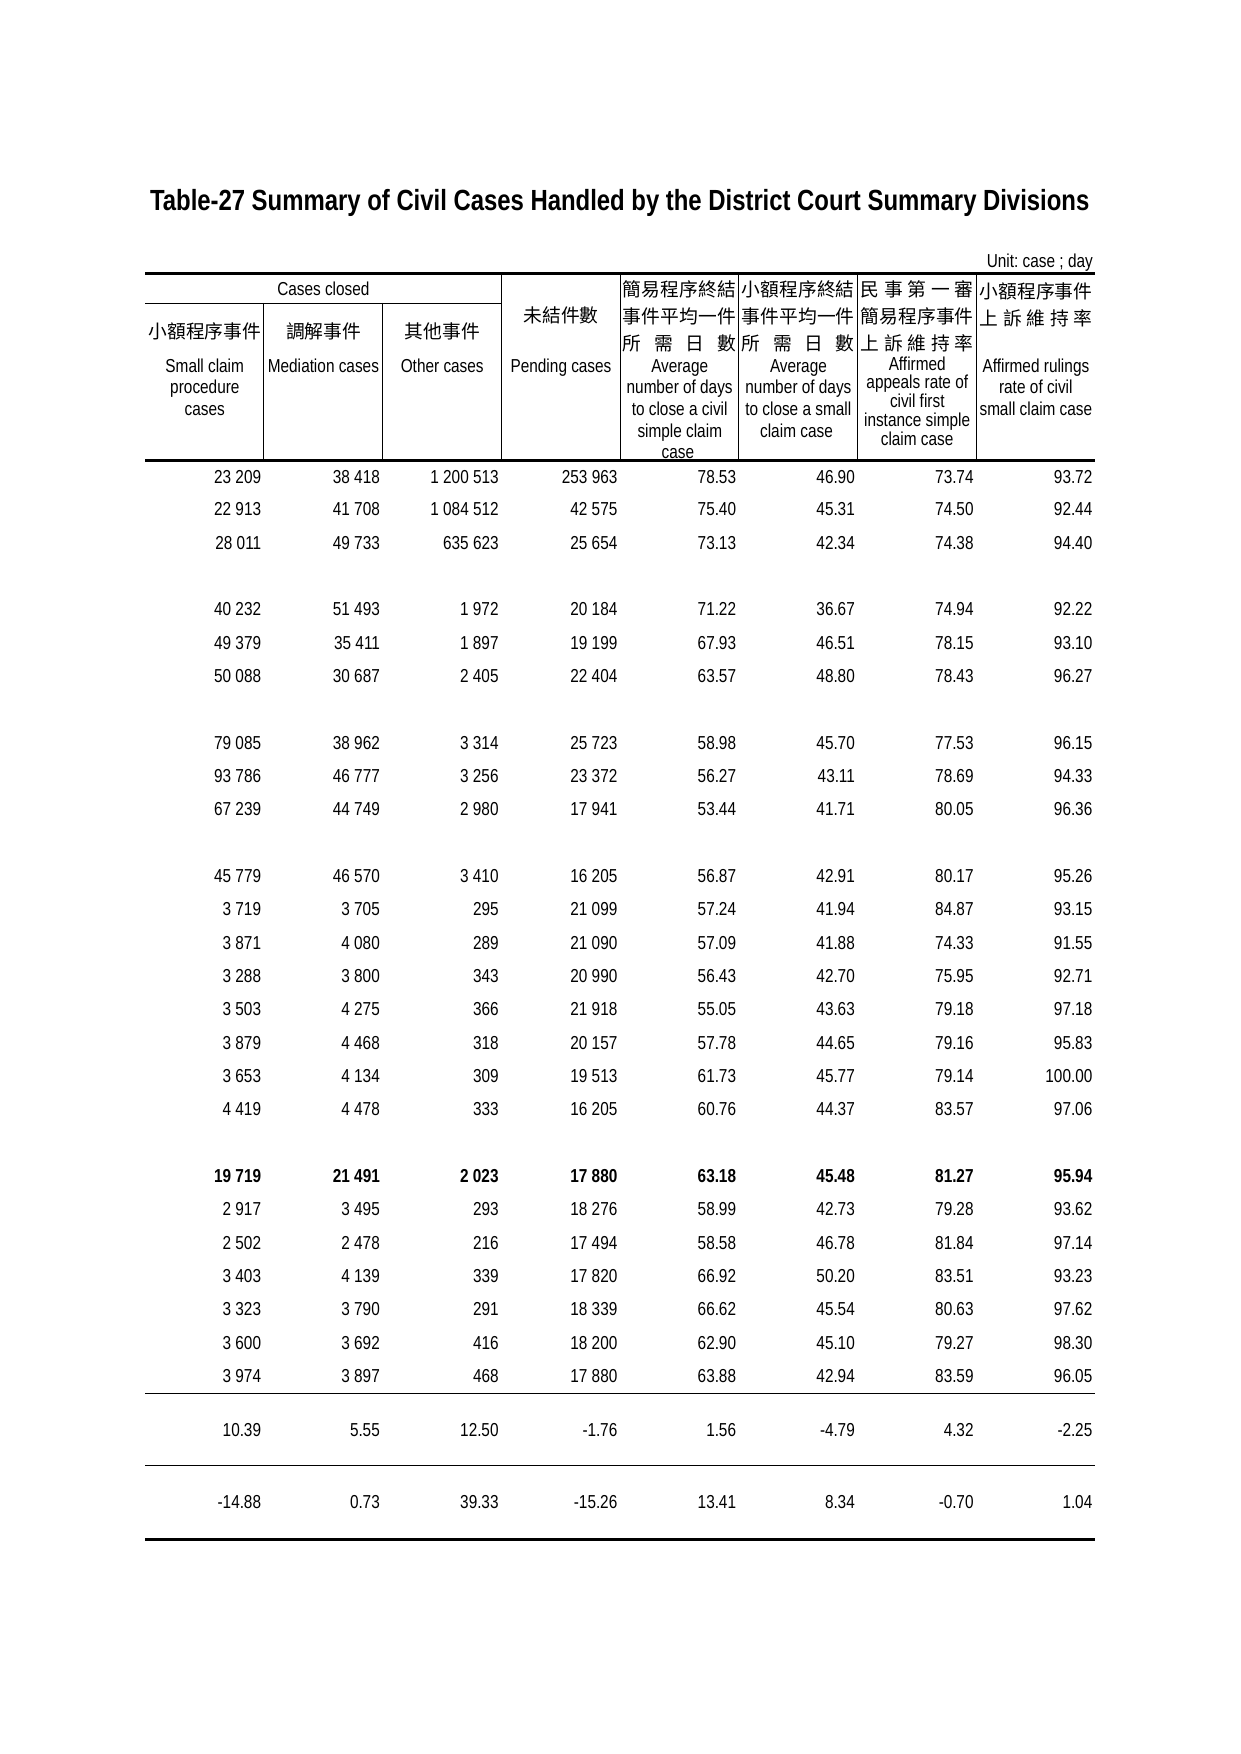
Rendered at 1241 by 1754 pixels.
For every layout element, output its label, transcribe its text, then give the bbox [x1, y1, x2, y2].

table_header 未結件數 [502, 275, 620, 355]
table_cell 343 [383, 959, 501, 992]
table_cell Affirmed appeals rate of civil first instance simple claim case [858, 355, 976, 459]
table_cell 56.43 [620, 959, 739, 992]
table_cell 74.50 [858, 493, 976, 526]
table_cell 35 411 [264, 626, 383, 659]
table_cell 253 963 [501, 462, 620, 492]
table_cell 21 099 [501, 893, 620, 926]
table_cell -2.25 [976, 1394, 1095, 1465]
table_cell Affirmed rulings rate of civil small claim case [977, 355, 1095, 459]
table_cell 3 503 [145, 993, 264, 1026]
table_cell 62.90 [620, 1326, 739, 1359]
table_cell [620, 559, 739, 592]
table_cell 78.53 [620, 462, 739, 492]
table_cell 42.34 [739, 526, 858, 559]
table_cell 67.93 [620, 626, 739, 659]
table_cell 93.72 [976, 462, 1095, 492]
table_cell 21 491 [264, 1159, 383, 1192]
table_cell -4.79 [739, 1394, 858, 1465]
table_cell 46 570 [264, 859, 383, 892]
table_cell [620, 693, 739, 726]
table_cell 91.55 [976, 926, 1095, 959]
table_cell 13.41 [620, 1466, 739, 1538]
table_cell 23 209 [145, 462, 264, 492]
table_cell 468 [383, 1359, 501, 1392]
table_cell 25 654 [501, 526, 620, 559]
table_cell 3 871 [145, 926, 264, 959]
table_cell 19 719 [145, 1159, 264, 1192]
table_cell 3 692 [264, 1326, 383, 1359]
table_cell 93.15 [976, 893, 1095, 926]
table_cell 21 090 [501, 926, 620, 959]
table_cell 63.88 [620, 1359, 739, 1392]
table_cell 416 [383, 1326, 501, 1359]
table_cell 96.36 [976, 793, 1095, 826]
table_cell [739, 559, 858, 592]
table_cell 22 913 [145, 493, 264, 526]
table_cell Average number of days to close a civil simple claim case [621, 355, 738, 459]
table_cell 48.80 [739, 659, 858, 692]
table_cell 2 405 [383, 659, 501, 692]
table_cell 97.18 [976, 993, 1095, 1026]
table_cell 1 972 [383, 593, 501, 626]
table_cell 18 276 [501, 1193, 620, 1226]
table_cell 3 974 [145, 1359, 264, 1392]
table_cell 44 749 [264, 793, 383, 826]
table_cell [264, 826, 383, 859]
table_cell [145, 559, 264, 592]
table_cell 20 184 [501, 593, 620, 626]
table_cell Pending cases [502, 355, 620, 459]
table_cell 94.33 [976, 759, 1095, 792]
table_cell 95.83 [976, 1026, 1095, 1059]
table_cell [976, 1126, 1095, 1159]
table_cell 41 708 [264, 493, 383, 526]
table_cell 42 575 [501, 493, 620, 526]
table_cell [501, 559, 620, 592]
table_cell [264, 559, 383, 592]
table_cell 66.62 [620, 1293, 739, 1326]
table_cell 45.10 [739, 1326, 858, 1359]
table_cell 16 205 [501, 1093, 620, 1126]
table_cell 17 880 [501, 1159, 620, 1192]
table_cell [739, 693, 858, 726]
table_cell 74.38 [858, 526, 976, 559]
table_cell 45.31 [739, 493, 858, 526]
table_cell -15.26 [501, 1466, 620, 1538]
table_cell 30 687 [264, 659, 383, 692]
table_cell 20 157 [501, 1026, 620, 1059]
table_cell 3 495 [264, 1193, 383, 1226]
table_cell 小額程序事件 [145, 304, 263, 355]
table_cell 3 790 [264, 1293, 383, 1326]
table_cell Mediation cases [264, 355, 382, 459]
table_cell 73.74 [858, 462, 976, 492]
table_cell Average number of days to close a small claim case [739, 355, 857, 459]
table_cell 66.92 [620, 1259, 739, 1292]
table_cell 81.84 [858, 1226, 976, 1259]
table_cell 3 288 [145, 959, 264, 992]
table_cell 63.18 [620, 1159, 739, 1192]
table_cell 61.73 [620, 1059, 739, 1092]
table_cell [501, 826, 620, 859]
table_cell 42.70 [739, 959, 858, 992]
table_cell 93 786 [145, 759, 264, 792]
table_cell 49 379 [145, 626, 264, 659]
table_cell 45.48 [739, 1159, 858, 1192]
table_cell 19 513 [501, 1059, 620, 1092]
table_cell Small claim procedure cases [145, 355, 263, 459]
table_cell [620, 1126, 739, 1159]
table_cell 98.30 [976, 1326, 1095, 1359]
table_header 小額程序事件上訴維持率 [977, 275, 1095, 355]
table_cell 96.05 [976, 1359, 1095, 1392]
table_cell 79 085 [145, 726, 264, 759]
table_cell [858, 693, 976, 726]
table_cell 50 088 [145, 659, 264, 692]
table_cell 84.87 [858, 893, 976, 926]
table_cell 71.22 [620, 593, 739, 626]
table_cell 45.70 [739, 726, 858, 759]
table_cell 4.32 [858, 1394, 976, 1465]
table_header 簡易程序終結事件平均一件所需日數 [621, 275, 738, 355]
table_cell 3 653 [145, 1059, 264, 1092]
table_cell 94.40 [976, 526, 1095, 559]
table_cell 3 897 [264, 1359, 383, 1392]
table_cell 4 134 [264, 1059, 383, 1092]
table_cell 635 623 [383, 526, 501, 559]
table_cell 95.26 [976, 859, 1095, 892]
table_cell 53.44 [620, 793, 739, 826]
table_cell [145, 693, 264, 726]
table_cell 78.15 [858, 626, 976, 659]
table_cell 3 600 [145, 1326, 264, 1359]
table_cell 25 723 [501, 726, 620, 759]
table_cell 3 403 [145, 1259, 264, 1292]
table_cell 46.51 [739, 626, 858, 659]
table_cell 57.78 [620, 1026, 739, 1059]
table_cell 2 917 [145, 1193, 264, 1226]
table_cell 43.11 [739, 759, 858, 792]
table_cell [976, 826, 1095, 859]
table_cell 46 777 [264, 759, 383, 792]
table_cell 17 880 [501, 1359, 620, 1392]
table_cell 3 410 [383, 859, 501, 892]
table_cell 2 023 [383, 1159, 501, 1192]
table_cell 58.98 [620, 726, 739, 759]
text Unit: case ; day [148, 250, 1092, 272]
table_cell [383, 693, 501, 726]
table_cell [739, 1126, 858, 1159]
table_cell 57.24 [620, 893, 739, 926]
table_cell [501, 1126, 620, 1159]
table_cell 23 372 [501, 759, 620, 792]
table_cell [383, 1126, 501, 1159]
table_cell 0.73 [264, 1466, 383, 1538]
table_cell 45.54 [739, 1293, 858, 1326]
table_cell [976, 559, 1095, 592]
table_cell [858, 1126, 976, 1159]
table_cell 3 323 [145, 1293, 264, 1326]
table_cell 19 199 [501, 626, 620, 659]
table_cell 289 [383, 926, 501, 959]
table_cell 12.50 [383, 1394, 501, 1465]
table_cell 28 011 [145, 526, 264, 559]
table_cell 38 962 [264, 726, 383, 759]
table_cell 80.63 [858, 1293, 976, 1326]
table_cell 46.90 [739, 462, 858, 492]
table_cell 46.78 [739, 1226, 858, 1259]
table_header 小額程序終結事件平均一件所需日數 [739, 275, 857, 355]
table_cell 44.37 [739, 1093, 858, 1126]
table_cell 2 478 [264, 1226, 383, 1259]
text Table-27 Summary of Civil Cases Handled by the District Court Summary Divisions [148, 183, 1092, 217]
table_cell [620, 826, 739, 859]
table_cell 43.63 [739, 993, 858, 1026]
table_cell 3 256 [383, 759, 501, 792]
table_cell 79.16 [858, 1026, 976, 1059]
table_cell 1 200 513 [383, 462, 501, 492]
table_cell [739, 826, 858, 859]
table_cell [383, 826, 501, 859]
table_cell 1 897 [383, 626, 501, 659]
table_cell [383, 559, 501, 592]
table_cell 79.18 [858, 993, 976, 1026]
table_cell 100.00 [976, 1059, 1095, 1092]
table_cell 18 339 [501, 1293, 620, 1326]
table_cell -1.76 [501, 1394, 620, 1465]
table_cell 51 493 [264, 593, 383, 626]
table_cell 1 084 512 [383, 493, 501, 526]
table_header 民事第一審 簡易程序事件上訴維持率 [858, 275, 976, 355]
table_cell 67 239 [145, 793, 264, 826]
table_cell 58.99 [620, 1193, 739, 1226]
table_cell 2 980 [383, 793, 501, 826]
table_cell 3 705 [264, 893, 383, 926]
table_cell 42.94 [739, 1359, 858, 1392]
table_cell 3 879 [145, 1026, 264, 1059]
table_cell 16 205 [501, 859, 620, 892]
table_cell 63.57 [620, 659, 739, 692]
table_cell 75.40 [620, 493, 739, 526]
table_cell 4 139 [264, 1259, 383, 1292]
table_cell [976, 693, 1095, 726]
table_cell 40 232 [145, 593, 264, 626]
table_cell 339 [383, 1259, 501, 1292]
table_cell 39.33 [383, 1466, 501, 1538]
table_cell 36.67 [739, 593, 858, 626]
table_cell 81.27 [858, 1159, 976, 1192]
table_cell [264, 693, 383, 726]
table_cell 2 502 [145, 1226, 264, 1259]
table_cell 74.33 [858, 926, 976, 959]
table_cell 41.71 [739, 793, 858, 826]
table_cell 75.95 [858, 959, 976, 992]
table_cell 41.94 [739, 893, 858, 926]
table_cell Other cases [383, 355, 501, 459]
table_cell 97.06 [976, 1093, 1095, 1126]
table_cell 17 820 [501, 1259, 620, 1292]
table_cell 49 733 [264, 526, 383, 559]
table_cell 4 080 [264, 926, 383, 959]
table_cell -14.88 [145, 1466, 264, 1538]
table_cell 73.13 [620, 526, 739, 559]
table_cell 4 468 [264, 1026, 383, 1059]
table_cell 216 [383, 1226, 501, 1259]
table_cell 293 [383, 1193, 501, 1226]
table_cell 20 990 [501, 959, 620, 992]
table_cell 83.57 [858, 1093, 976, 1126]
table_cell 97.14 [976, 1226, 1095, 1259]
table_cell 56.27 [620, 759, 739, 792]
table_cell 3 719 [145, 893, 264, 926]
table_cell 3 314 [383, 726, 501, 759]
table_cell 1.04 [976, 1466, 1095, 1538]
table_cell 45 779 [145, 859, 264, 892]
table_cell 55.05 [620, 993, 739, 1026]
table_cell [858, 826, 976, 859]
table_cell 調解事件 [264, 304, 382, 355]
table_cell 80.05 [858, 793, 976, 826]
table_cell 38 418 [264, 462, 383, 492]
table_cell 4 275 [264, 993, 383, 1026]
table_cell 22 404 [501, 659, 620, 692]
table_cell 8.34 [739, 1466, 858, 1538]
table_cell 79.28 [858, 1193, 976, 1226]
table_cell 79.14 [858, 1059, 976, 1092]
table_cell 92.44 [976, 493, 1095, 526]
table_cell 10.39 [145, 1394, 264, 1465]
table_cell 77.53 [858, 726, 976, 759]
table_cell 96.15 [976, 726, 1095, 759]
table_cell 4 478 [264, 1093, 383, 1126]
table_cell 42.91 [739, 859, 858, 892]
table_cell [858, 559, 976, 592]
table_cell 93.23 [976, 1259, 1095, 1292]
table_cell 45.77 [739, 1059, 858, 1092]
table_cell 78.43 [858, 659, 976, 692]
table_cell [264, 1126, 383, 1159]
table_cell 79.27 [858, 1326, 976, 1359]
table_cell 56.87 [620, 859, 739, 892]
table_cell -0.70 [858, 1466, 976, 1538]
table_cell 83.59 [858, 1359, 976, 1392]
table_cell 96.27 [976, 659, 1095, 692]
table_cell 5.55 [264, 1394, 383, 1465]
table_cell 92.22 [976, 593, 1095, 626]
table_cell 309 [383, 1059, 501, 1092]
table_cell 3 800 [264, 959, 383, 992]
table_cell 4 419 [145, 1093, 264, 1126]
table_cell 93.62 [976, 1193, 1095, 1226]
table_cell 295 [383, 893, 501, 926]
table_cell [145, 826, 264, 859]
table_cell 83.51 [858, 1259, 976, 1292]
table_cell 93.10 [976, 626, 1095, 659]
table_cell 92.71 [976, 959, 1095, 992]
table_cell 44.65 [739, 1026, 858, 1059]
table_cell 80.17 [858, 859, 976, 892]
table_cell 58.58 [620, 1226, 739, 1259]
table_cell 57.09 [620, 926, 739, 959]
table_cell 其他事件 [383, 304, 501, 355]
table_cell 17 494 [501, 1226, 620, 1259]
table_cell 366 [383, 993, 501, 1026]
table_cell 318 [383, 1026, 501, 1059]
table_cell 50.20 [739, 1259, 858, 1292]
table_header Cases closed [145, 275, 501, 303]
table_cell 17 941 [501, 793, 620, 826]
table_cell 78.69 [858, 759, 976, 792]
table_cell 291 [383, 1293, 501, 1326]
table_cell 41.88 [739, 926, 858, 959]
table_cell [501, 693, 620, 726]
table_cell 95.94 [976, 1159, 1095, 1192]
table_cell [145, 1126, 264, 1159]
table_cell 42.73 [739, 1193, 858, 1226]
table_cell 333 [383, 1093, 501, 1126]
table_cell 21 918 [501, 993, 620, 1026]
table_cell 60.76 [620, 1093, 739, 1126]
table_cell 74.94 [858, 593, 976, 626]
table_cell 18 200 [501, 1326, 620, 1359]
table_cell 97.62 [976, 1293, 1095, 1326]
table_cell 1.56 [620, 1394, 739, 1465]
